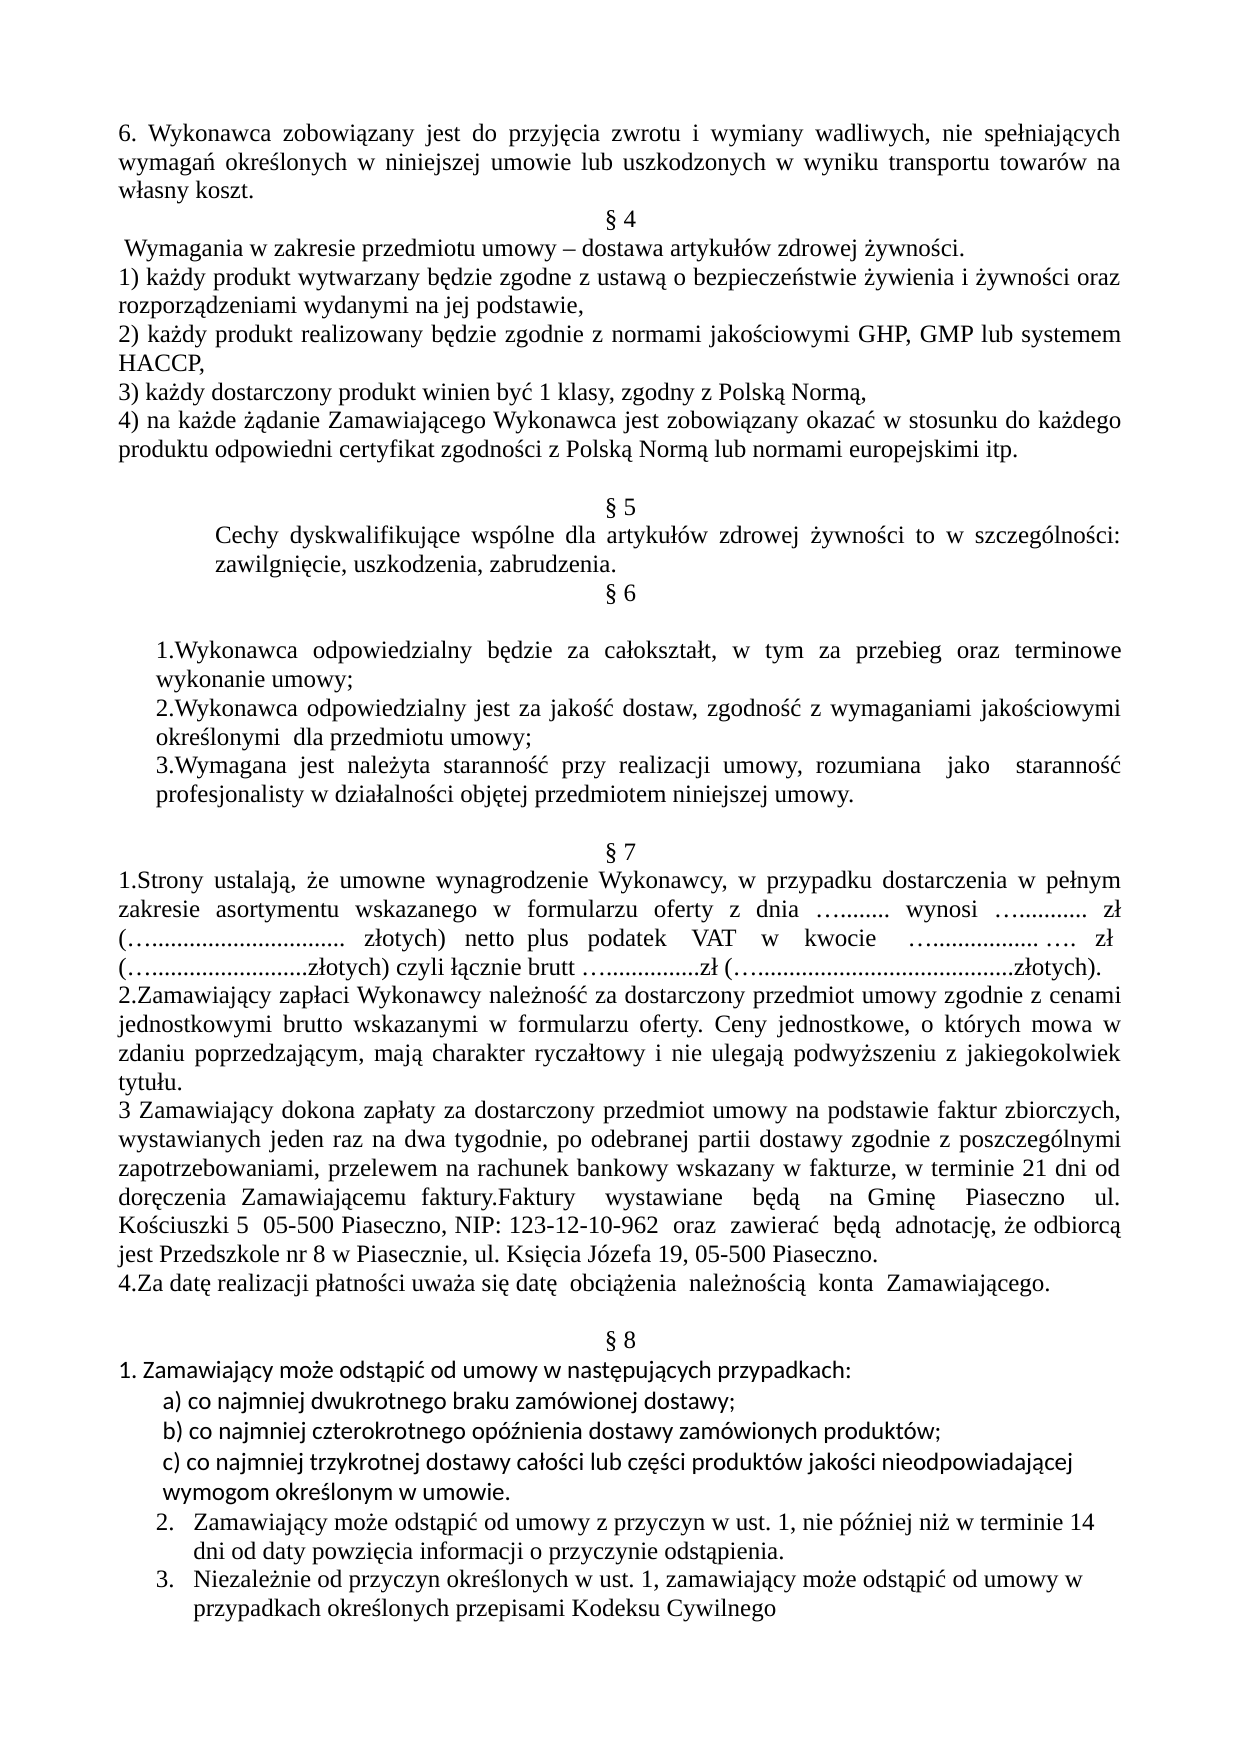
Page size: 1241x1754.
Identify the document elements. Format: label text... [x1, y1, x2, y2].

list 2.Wykonawca odpowiedzialny jest za jakość dostaw, zgodność z wymaganiami jakościowymi określonymi dla przedmiotu umowy; [156, 693, 1122, 751]
text 1) każdy produkt wytwarzany będzie zgodne z ustawą o bezpieczeństwie żywienia i żywności oraz rozporządzeniami wydanymi na jej podstawie, [118, 262, 1122, 319]
list 1.Wykonawca odpowiedzialny będzie za całokształt, w tym za przebieg oraz terminowe wykonanie umowy; [156, 636, 1122, 693]
text (….........................złotych) czyli łącznie brutt …...............zł (….........................................złotych). [118, 952, 1122, 981]
text b) co najmniej czterokrotnego opóźnienia dostawy zamówionych produktów; [162, 1415, 1122, 1446]
list 3.Wymagana jest należyta staranność przy realizacji umowy, rozumiana jako staranność profesjonalisty w działalności objętej przedmiotem niniejszej umowy. [156, 751, 1122, 808]
text 4) na każde żądanie Zamawiającego Wykonawca jest zobowiązany okazać w stosunku do każdego produktu odpowiedni certyfikat zgodności z Polską Normą lub normami europejskimi itp. [118, 406, 1122, 463]
text 2.Zamawiający zapłaci Wykonawcy należność za dostarczony przedmiot umowy zgodnie z cenami jednostkowymi brutto wskazanymi w formularzu oferty. Ceny jednostkowe, o których mowa w zdaniu poprzedzającym, mają charakter ryczałtowy i nie ulegają podwyższeniu z jakiegokolwiek tytułu. [118, 981, 1122, 1096]
text § 7 [118, 837, 1122, 866]
list Niezależnie od przyczyn określonych w ust. 1, zamawiający może odstąpić od umowy w przypadkach określonych przepisami Kodeksu Cywilnego [156, 1564, 1122, 1622]
text Wymagania w zakresie przedmiotu umowy – dostawa artykułów zdrowej żywności. [118, 233, 1122, 262]
text 3 Zamawiający dokona zapłaty za dostarczony przedmiot umowy na podstawie faktur zbiorczych, wystawianych jeden raz na dwa tygodnie, po odebranej partii dostawy zgodnie z poszczególnymi zapotrzebowaniami, przelewem na rachunek bankowy wskazany w fakturze, w terminie 21 dni od doręczenia Zamawiającemu faktury.Faktury wystawiane będą na Gminę Piaseczno ul. Kościuszki 5 05-500 Piaseczno, NIP: 123-12-10-962 oraz zawierać będą adnotację, że odbiorcą jest Przedszkole nr 8 w Piasecznie, ul. Księcia Józefa 19, 05-500 Piaseczno. [118, 1096, 1122, 1268]
text a) co najmniej dwukrotnego braku zamówionej dostawy; [162, 1385, 1122, 1415]
text § 4 [118, 204, 1122, 233]
text 1.Strony ustalają, że umowne wynagrodzenie Wykonawcy, w przypadku dostarczenia w pełnym zakresie asortymentu wskazanego w formularzu oferty z dnia …........ wynosi …........... zł (…............................... złotych) netto plus podatek VAT w kwocie …................. …. zł [118, 866, 1122, 952]
text 6. Wykonawca zobowiązany jest do przyjęcia zwrotu i wymiany wadliwych, nie spełniających wymagań określonych w niniejszej umowie lub uszkodzonych w wyniku transportu towarów na własny koszt. [118, 118, 1122, 204]
list Cechy dyskwalifikujące wspólne dla artykułów zdrowej żywności to w szczególności: zawilgnięcie, uszkodzenia, zabrudzenia. [215, 521, 1122, 578]
text 4.Za datę realizacji płatności uważa się datę obciążenia należnością konta Zamawiającego. [118, 1268, 1122, 1297]
text 1. Zamawiający może odstąpić od umowy w następujących przypadkach: [118, 1354, 1122, 1385]
text 2) każdy produkt realizowany będzie zgodnie z normami jakościowymi GHP, GMP lub systemem HACCP, [118, 319, 1122, 377]
text § 5 [118, 492, 1122, 521]
text c) co najmniej trzykrotnej dostawy całości lub części produktów jakości nieodpowiadającej wymogom określonym w umowie. [162, 1446, 1122, 1507]
text 3) każdy dostarczony produkt winien być 1 klasy, zgodny z Polską Normą, [118, 377, 1122, 406]
text § 8 [118, 1326, 1122, 1354]
list Zamawiający może odstąpić od umowy z przyczyn w ust. 1, nie później niż w terminie 14 dni od daty powzięcia informacji o przyczynie odstąpienia. [156, 1507, 1122, 1564]
text § 6 [118, 578, 1122, 607]
